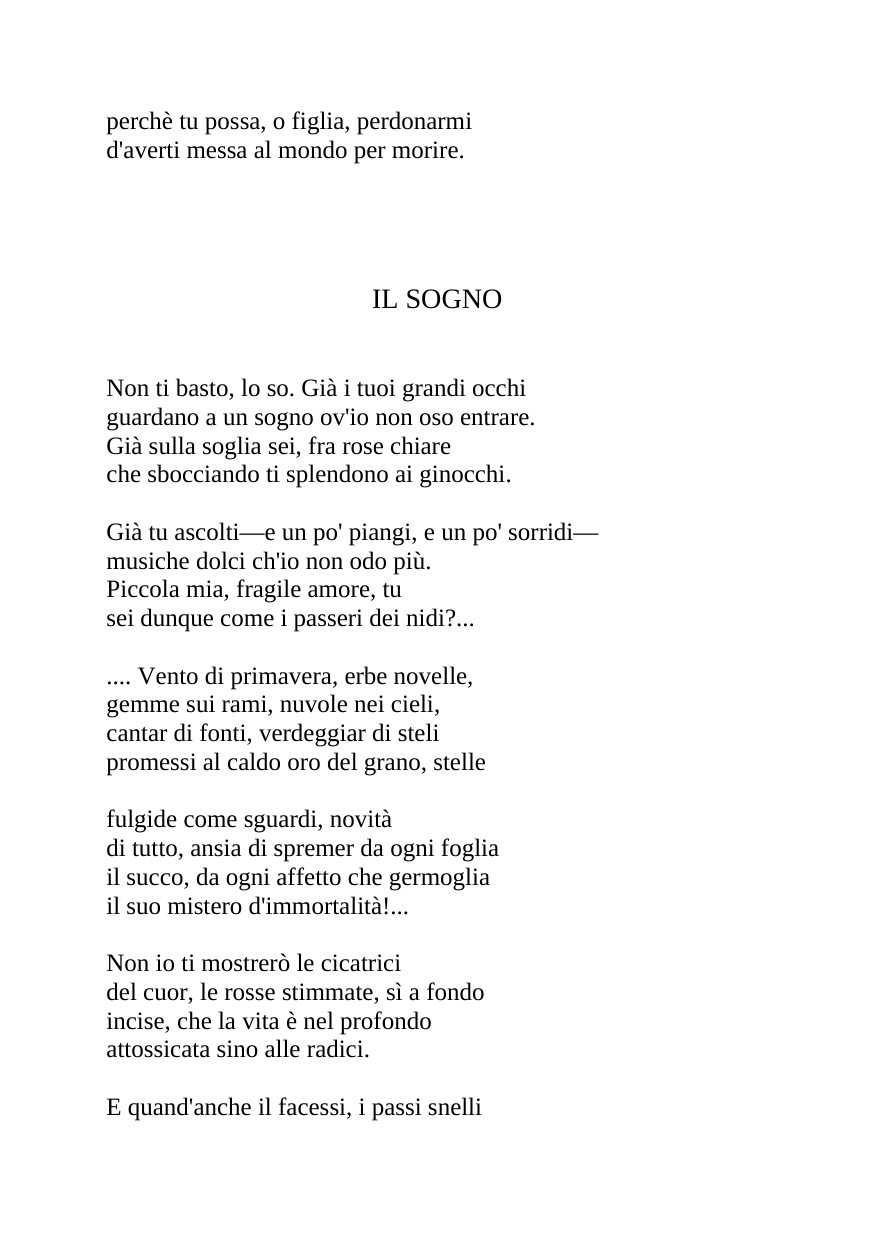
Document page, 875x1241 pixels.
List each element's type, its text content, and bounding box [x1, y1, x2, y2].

text Non ti basto, lo so. Già i tuoi grandi occhi [106, 373, 768, 402]
text cantar di fonti, verdeggiar di steli [106, 718, 768, 747]
text del cuor, le rosse stimmate, sì a fondo [106, 977, 768, 1006]
text Già tu ascolti—e un po' piangi, e un po' sorridi— [106, 517, 768, 546]
text perchè tu possa, o figlia, perdonarmi [106, 106, 768, 135]
text d'averti messa al mondo per morire. [106, 135, 768, 164]
text sei dunque come i passeri dei nidi?... [106, 603, 768, 632]
text E quand'anche il facessi, i passi snelli [106, 1092, 768, 1121]
text fulgide come sguardi, novità [106, 804, 768, 833]
text Non io ti mostrerò le cicatrici [106, 948, 768, 977]
text che sbocciando ti splendono ai ginocchi. [106, 459, 768, 488]
text gemme sui rami, nuvole nei cieli, [106, 689, 768, 718]
text promessi al caldo oro del grano, stelle [106, 747, 768, 776]
subtitle IL SOGNO [106, 282, 768, 314]
text incise, che la vita è nel profondo [106, 1006, 768, 1034]
text il suo mistero d'immortalità!... [106, 891, 768, 919]
text attossicata sino alle radici. [106, 1034, 768, 1063]
text di tutto, ansia di spremer da ogni foglia [106, 833, 768, 862]
text Già sulla soglia sei, fra rose chiare [106, 431, 768, 459]
text .... Vento di primavera, erbe novelle, [106, 661, 768, 689]
text musiche dolci ch'io non odo più. [106, 546, 768, 574]
text Piccola mia, fragile amore, tu [106, 574, 768, 603]
text guardano a un sogno ov'io non oso entrare. [106, 402, 768, 431]
text il succo, da ogni affetto che germoglia [106, 862, 768, 891]
